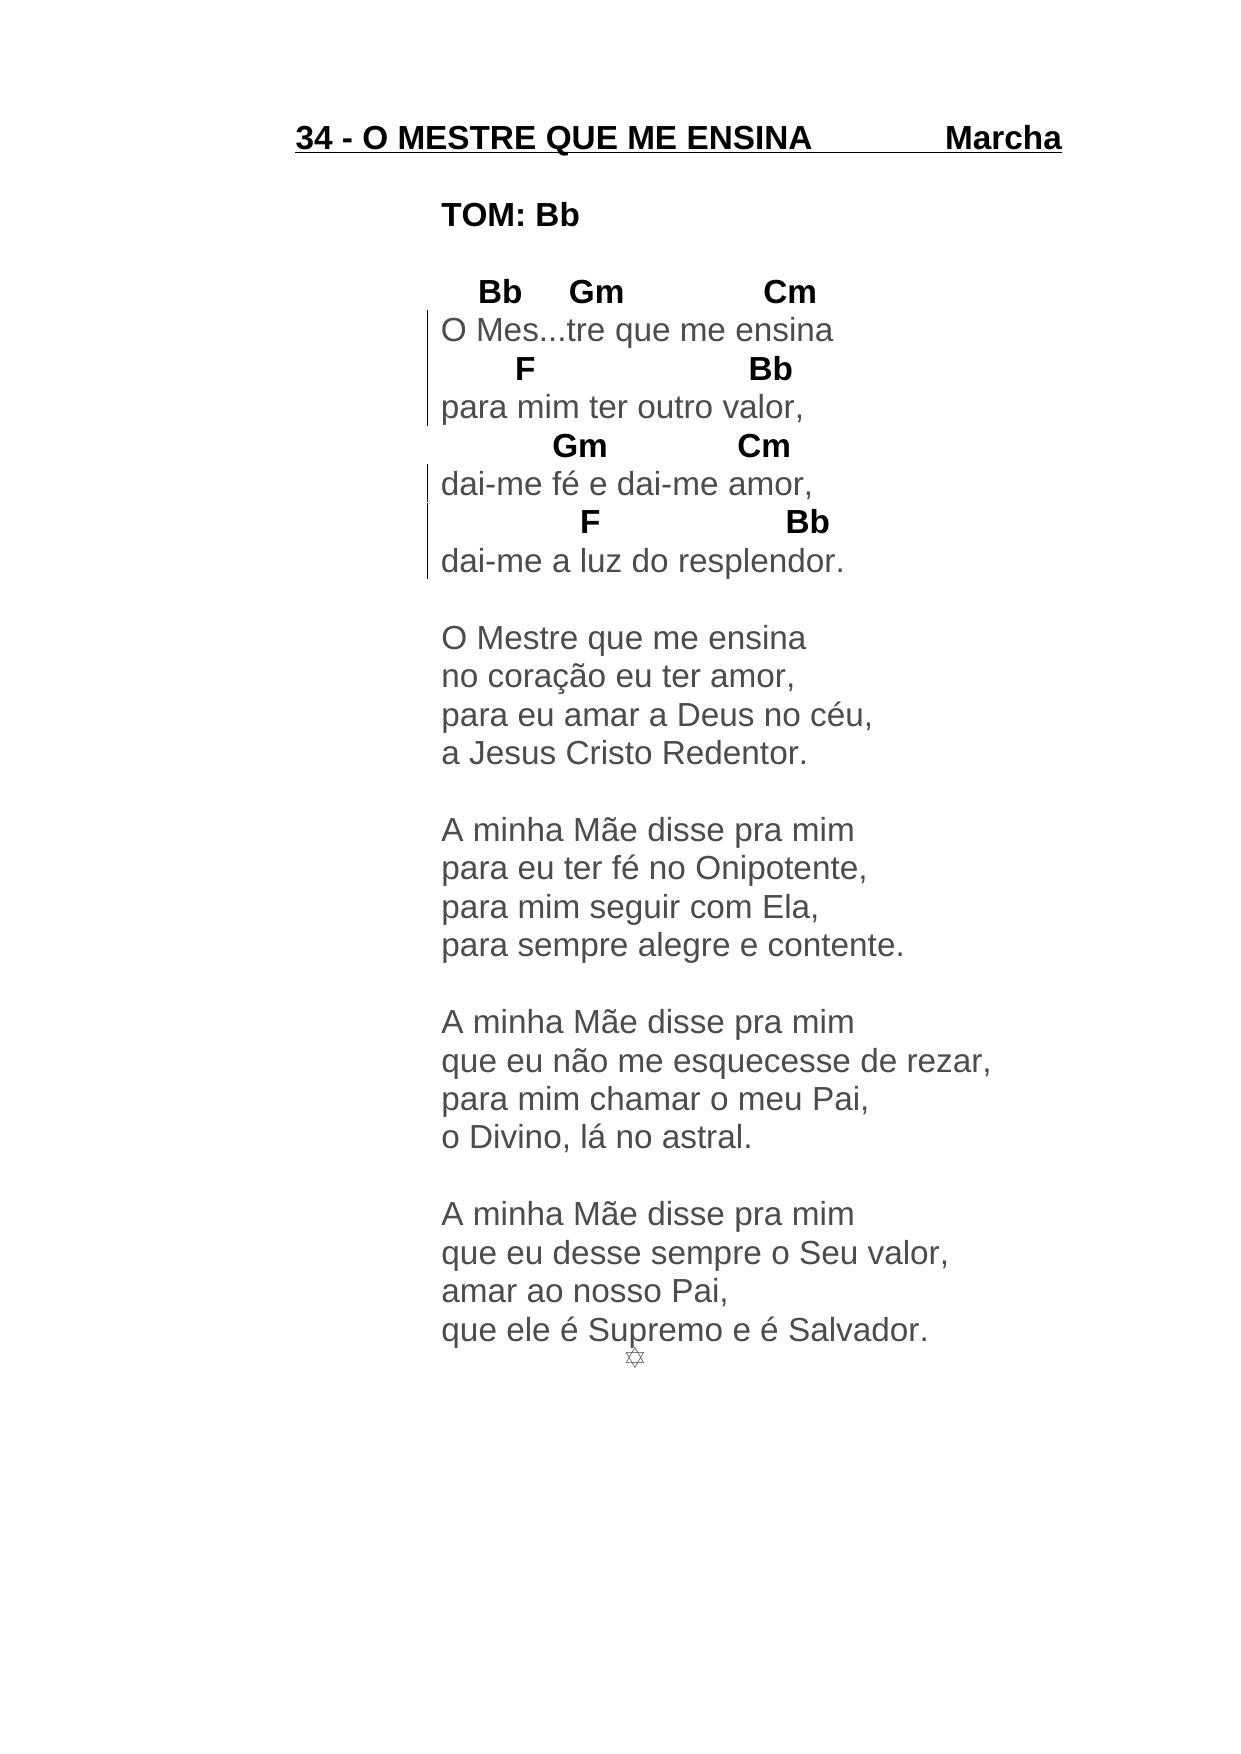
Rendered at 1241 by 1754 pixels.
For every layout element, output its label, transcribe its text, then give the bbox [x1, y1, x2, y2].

text no coração eu ter amor, [441, 656, 1152, 695]
text que ele é Supremo e é Salvador. [441, 1310, 1152, 1348]
text A minha Mãe disse pra mim [441, 1194, 1152, 1233]
text A minha Mãe disse pra mim [441, 810, 1152, 848]
text F Bb [428, 349, 1152, 387]
text para mim ter outro valor, [428, 387, 1152, 426]
text O Mes...tre que me ensina [428, 310, 1152, 349]
text dai-me fé e dai-me amor, [428, 464, 1152, 502]
text dai-me a luz do resplendor. [428, 541, 1152, 579]
text TOM: Bb [441, 195, 1152, 233]
text o Divino, lá no astral. [441, 1117, 1152, 1156]
text para mim chamar o meu Pai, [441, 1079, 1152, 1117]
text para sempre alegre e contente. [441, 925, 1152, 964]
text  [118, 1348, 1152, 1375]
text O Mestre que me ensina [441, 618, 1152, 656]
text para mim seguir com Ela, [441, 887, 1152, 925]
text Bb Gm Cm [441, 272, 1152, 310]
text 34 - O MESTRE QUE ME ENSINA Marcha [295, 118, 1152, 157]
text que eu desse sempre o Seu valor, [441, 1233, 1152, 1271]
text amar ao nosso Pai, [441, 1271, 1152, 1310]
text Gm Cm [441, 426, 1152, 464]
text A minha Mãe disse pra mim [441, 1002, 1152, 1041]
text que eu não me esquecesse de rezar, [441, 1041, 1152, 1079]
text para eu amar a Deus no céu, [441, 695, 1152, 733]
text para eu ter fé no Onipotente, [441, 848, 1152, 887]
text a Jesus Cristo Redentor. [441, 733, 1152, 772]
text F Bb [428, 502, 1152, 541]
